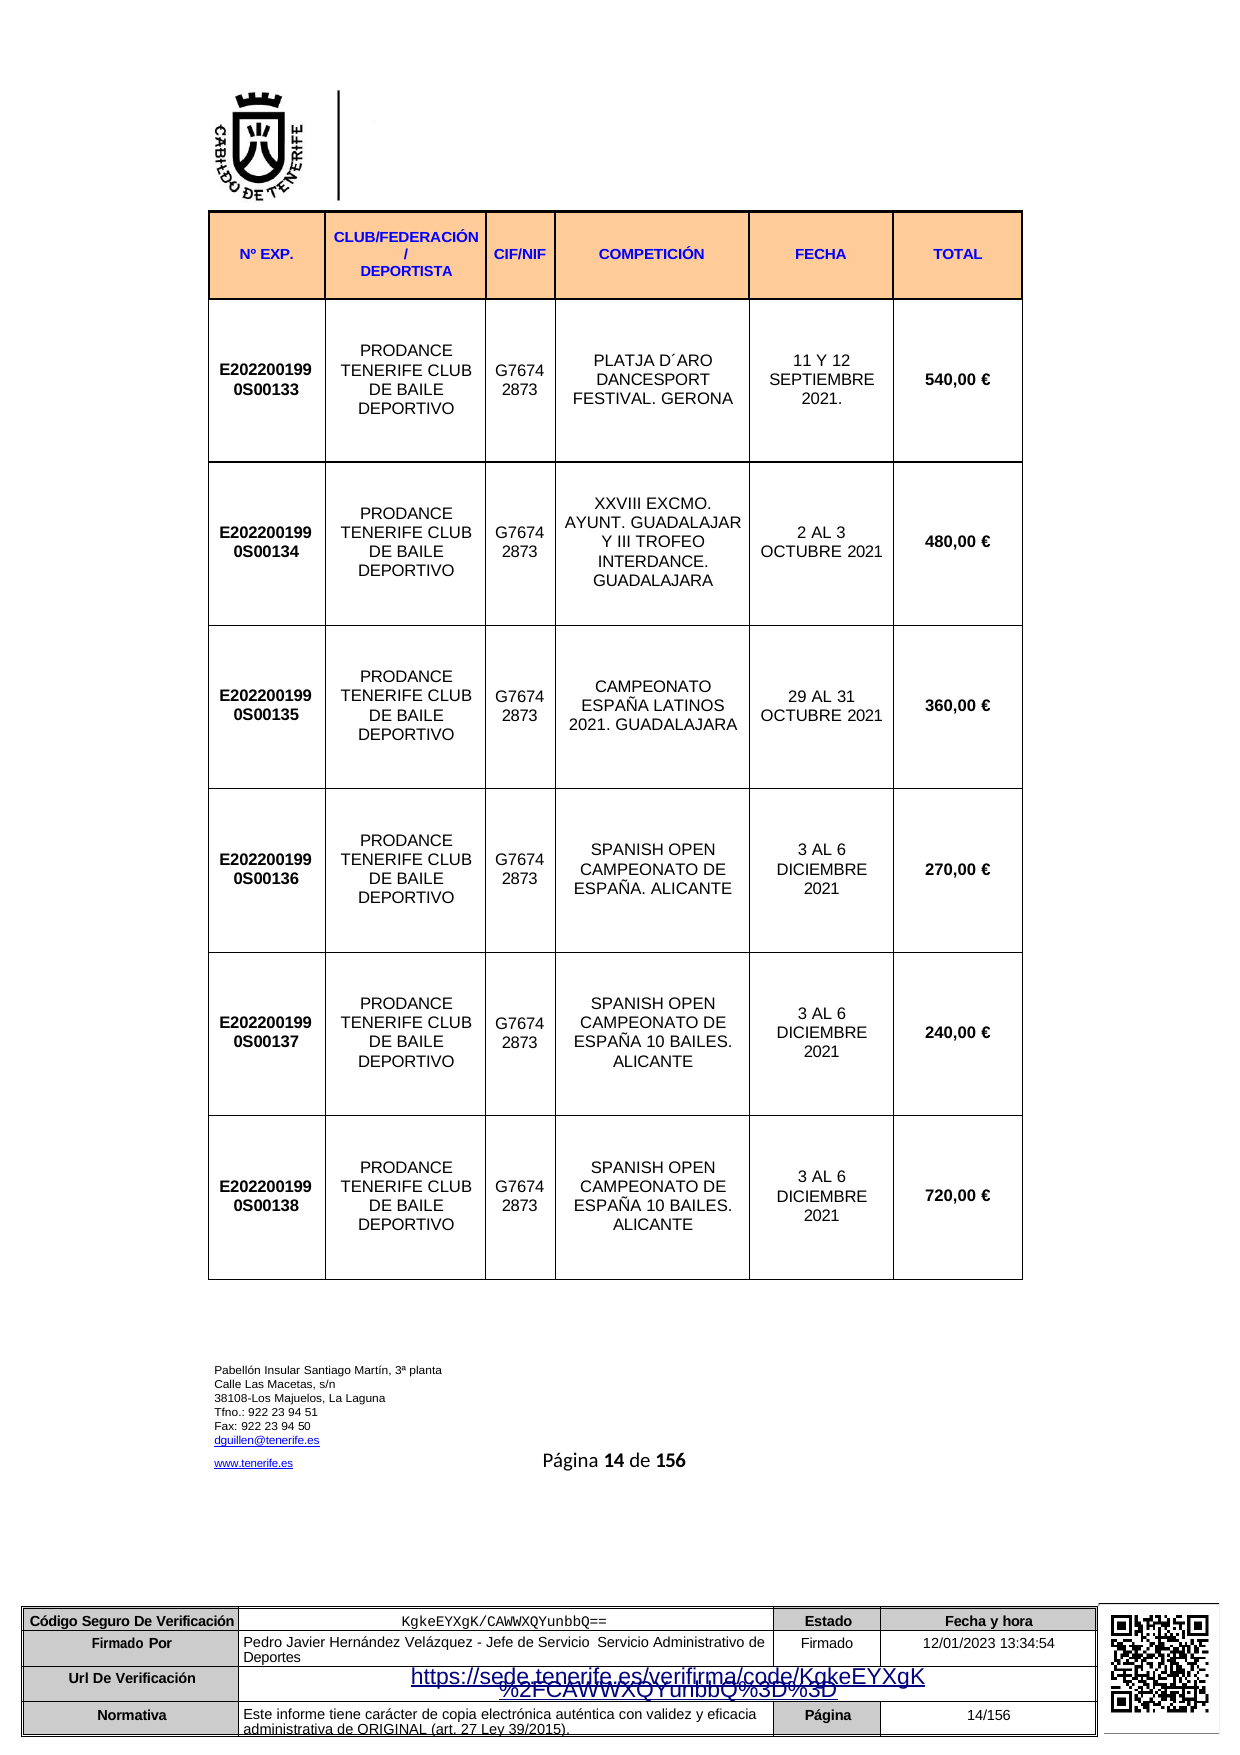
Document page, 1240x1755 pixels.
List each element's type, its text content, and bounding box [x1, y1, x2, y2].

table_cell E202200199 0S00133 [209, 300, 325, 461]
table_cell 2 AL 3 OCTUBRE 2021 [750, 463, 893, 625]
table_cell SPANISH OPEN CAMPEONATO DE ESPAÑA 10 BAILES. ALICANTE [556, 953, 749, 1115]
table_cell 360,00 € [894, 626, 1022, 788]
table_cell 270,00 € [894, 789, 1022, 952]
table_cell PRODANCE TENERIFE CLUB DE BAILE DEPORTIVO [326, 463, 485, 625]
table_cell E202200199 0S00136 [209, 789, 325, 952]
table_header CLUB/FEDERACIÓN / DEPORTISTA [326, 213, 485, 298]
table_header COMPETICIÓN [556, 213, 748, 298]
table_header FECHA [750, 213, 892, 298]
table_cell G7674 2873 [486, 300, 555, 461]
table_cell 480,00 € [894, 463, 1022, 625]
text Fax: 922 23 94 50 [214, 1419, 1110, 1433]
text 38108-Los Majuelos, La Laguna Tfno.: 922 23 94 51 [214, 1392, 413, 1419]
table_cell 240,00 € [894, 953, 1022, 1115]
table_cell G7674 2873 [486, 1116, 555, 1279]
table_cell 11 Y 12 SEPTIEMBRE 2021. [750, 300, 893, 461]
table_cell XXVIII EXCMO. AYUNT. GUADALAJAR Y III TROFEO INTERDANCE. GUADALAJARA [556, 463, 749, 625]
text dguillen@tenerife.es [214, 1434, 1110, 1447]
table_cell G7674 2873 [486, 789, 555, 952]
table_cell SPANISH OPEN CAMPEONATO DE ESPAÑA. ALICANTE [556, 789, 749, 952]
table_cell PRODANCE TENERIFE CLUB DE BAILE DEPORTIVO [326, 953, 485, 1115]
table_cell PRODANCE TENERIFE CLUB DE BAILE DEPORTIVO [326, 300, 485, 461]
table_cell E202200199 0S00134 [209, 463, 325, 625]
table_cell PRODANCE TENERIFE CLUB DE BAILE DEPORTIVO [326, 1116, 485, 1279]
table_cell 29 AL 31 OCTUBRE 2021 [750, 626, 893, 788]
table_header Nº EXP. [210, 213, 324, 298]
table_cell CAMPEONATO ESPAÑA LATINOS 2021. GUADALAJARA [556, 626, 749, 788]
text Pabellón Insular Santiago Martín, 3ª planta Calle Las Macetas, s/n [214, 1364, 467, 1391]
table_cell 720,00 € [894, 1116, 1022, 1279]
table_cell 3 AL 6 DICIEMBRE 2021 [750, 1116, 893, 1279]
table_cell E202200199 0S00135 [209, 626, 325, 788]
table_header CIF/NIF [487, 213, 554, 298]
table_cell E202200199 0S00137 [209, 953, 325, 1115]
table_cell PRODANCE TENERIFE CLUB DE BAILE DEPORTIVO [326, 626, 485, 788]
table_cell G7674 2873 [486, 463, 555, 625]
text www.tenerife.es Página 14 de 156 [214, 1447, 1110, 1472]
table_cell E202200199 0S00138 [209, 1116, 325, 1279]
table_header TOTAL [894, 213, 1021, 298]
table_cell 540,00 € [894, 300, 1022, 461]
table_cell G7674 2873 [486, 953, 555, 1115]
table_cell PRODANCE TENERIFE CLUB DE BAILE DEPORTIVO [326, 789, 485, 952]
table_cell PLATJA D´ARO DANCESPORT FESTIVAL. GERONA [556, 300, 749, 461]
table_cell 3 AL 6 DICIEMBRE 2021 [750, 953, 893, 1115]
table_cell 3 AL 6 DICIEMBRE 2021 [750, 789, 893, 952]
table_cell SPANISH OPEN CAMPEONATO DE ESPAÑA 10 BAILES. ALICANTE [556, 1116, 749, 1279]
table_cell G7674 2873 [486, 626, 555, 788]
